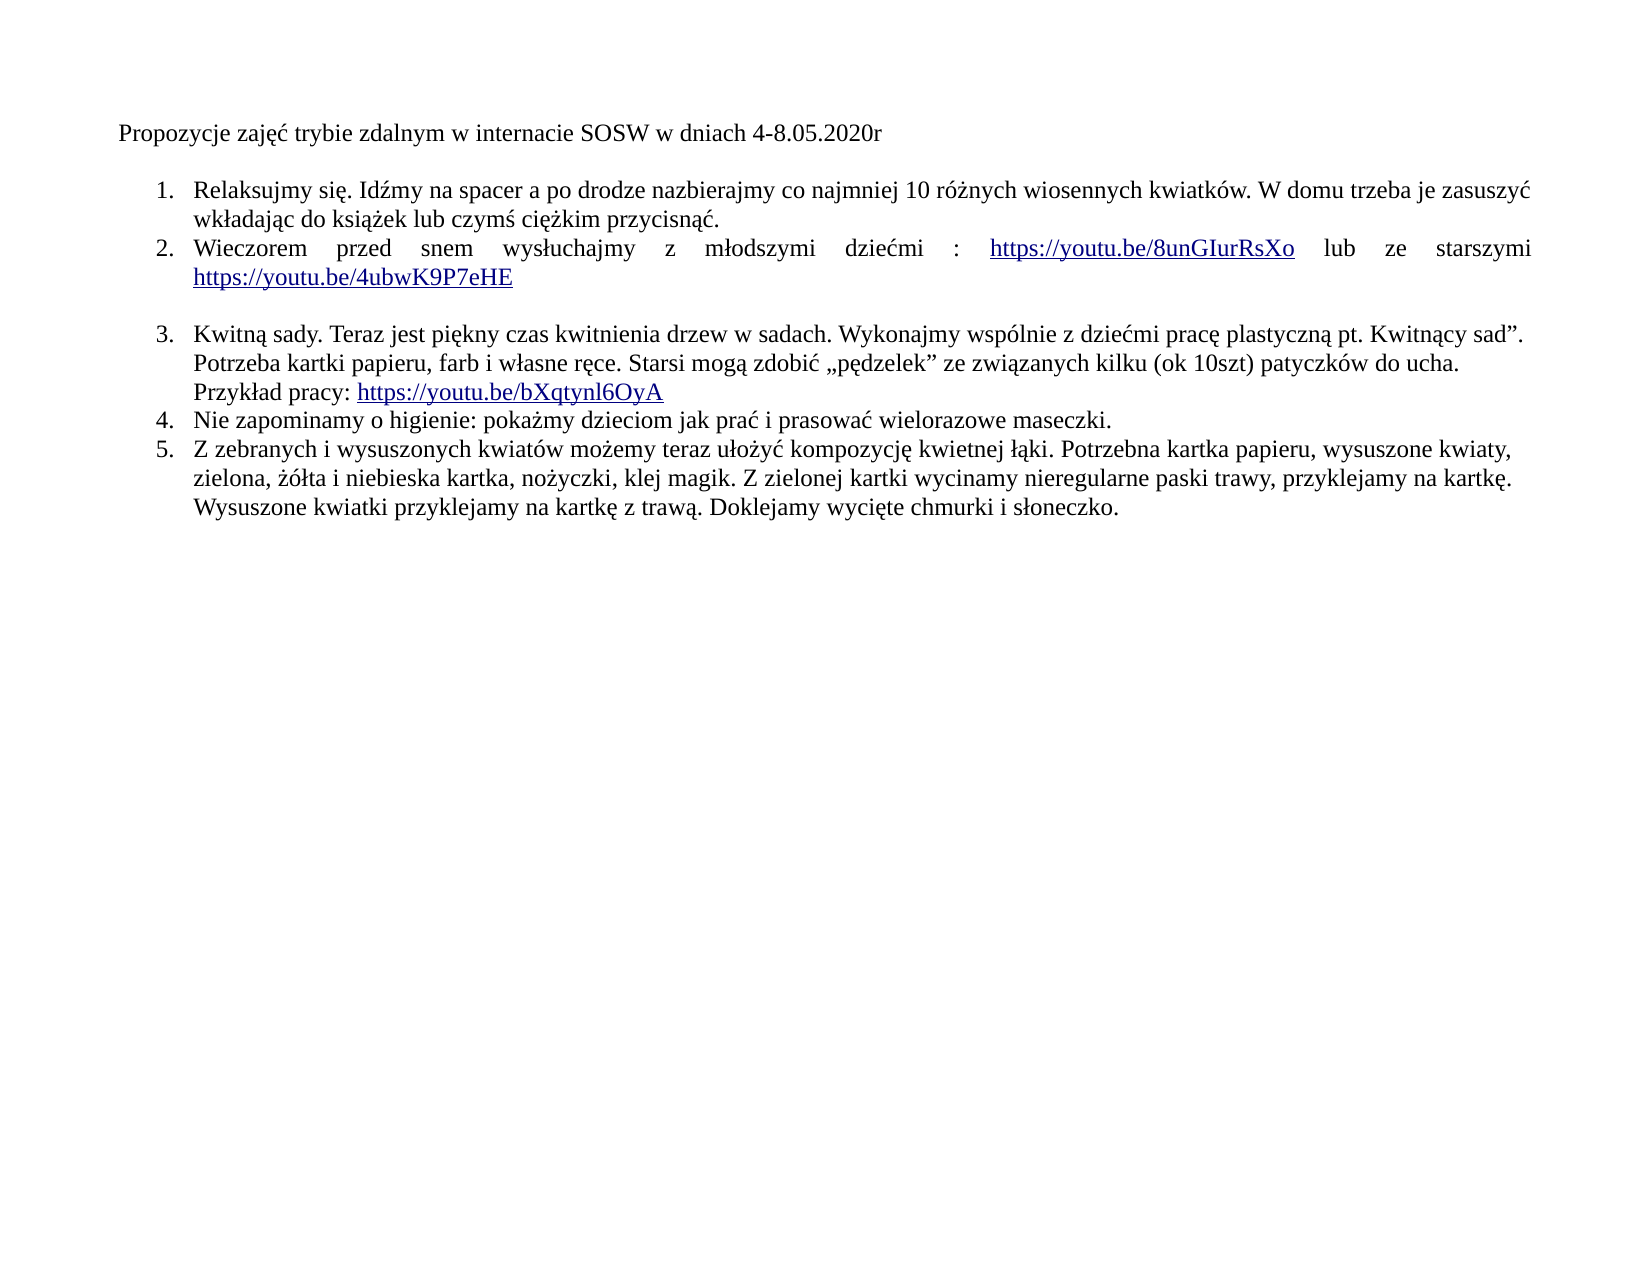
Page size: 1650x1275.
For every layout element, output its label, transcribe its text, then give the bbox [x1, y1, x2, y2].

text Przykład pracy: https://youtu.be/bXqtynl6OyA [193, 377, 1532, 406]
list Wieczorem przed snem wysłuchajmy z młodszymi dziećmi : https://youtu.be/8unGIurRsXo lub ze starszymi https://youtu.be/4ubwK9P7eHE [156, 233, 1532, 319]
text Potrzeba kartki papieru, farb i własne ręce. Starsi mogą zdobić „pędzelek” ze związanych kilku (ok 10szt) patyczków do ucha. [193, 348, 1532, 377]
list Relaksujmy się. Idźmy na spacer a po drodze nazbierajmy co najmniej 10 różnych wiosennych kwiatków. W domu trzeba je zasuszyć wkładając do książek lub czymś ciężkim przycisnąć. [156, 176, 1532, 233]
text Propozycje zajęć trybie zdalnym w internacie SOSW w dniach 4-8.05.2020r [118, 118, 1532, 147]
list Z zebranych i wysuszonych kwiatów możemy teraz ułożyć kompozycję kwietnej łąki. Potrzebna kartka papieru, wysuszone kwiaty, zielona, żółta i niebieska kartka, nożyczki, klej magik. Z zielonej kartki wycinamy nieregularne paski trawy, przyklejamy na kartkę. Wysuszone kwiatki przyklejamy na kartkę z trawą. Doklejamy wycięte chmurki i słoneczko. [156, 434, 1532, 521]
list Nie zapominamy o higienie: pokażmy dzieciom jak prać i prasować wielorazowe maseczki. [156, 406, 1532, 434]
list Kwitną sady. Teraz jest piękny czas kwitnienia drzew w sadach. Wykonajmy wspólnie z dziećmi pracę plastyczną pt. Kwitnący sad”. [156, 319, 1532, 348]
